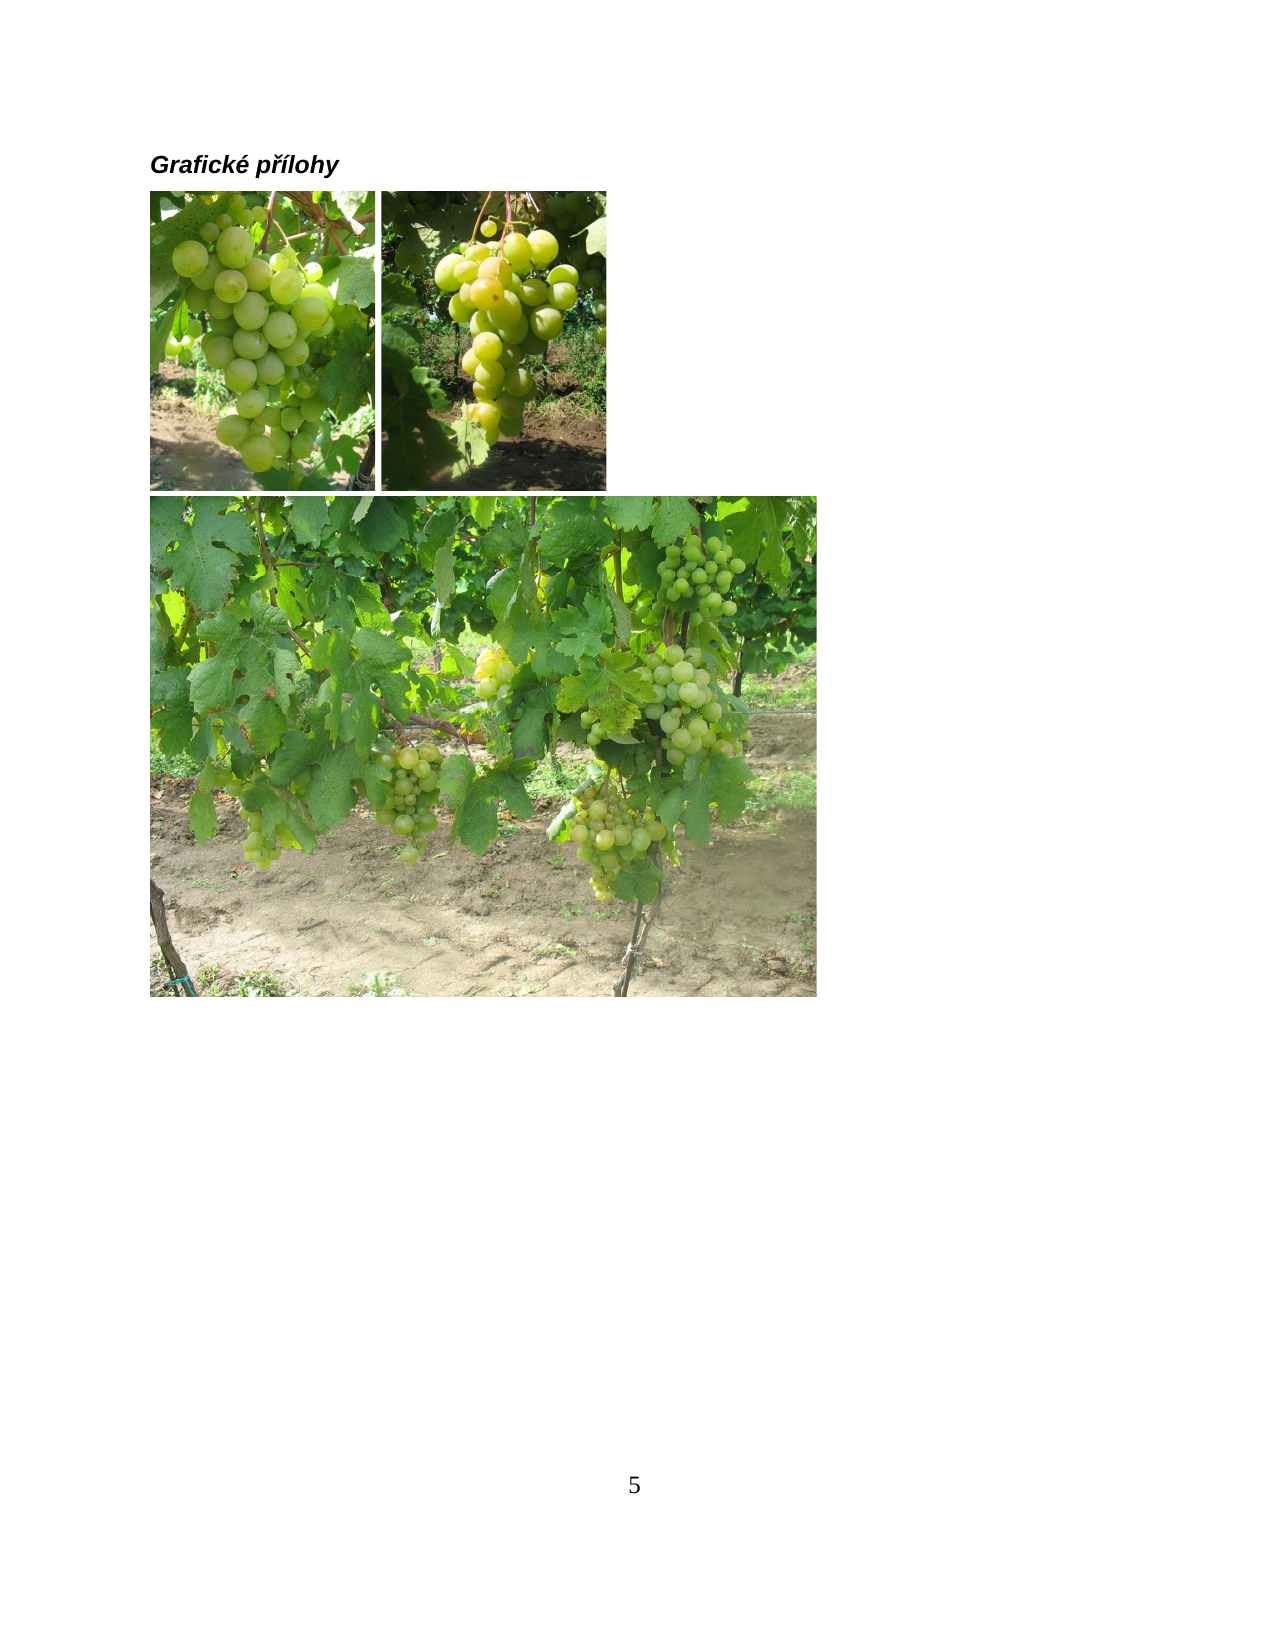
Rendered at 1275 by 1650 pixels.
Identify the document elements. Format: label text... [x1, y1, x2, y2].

picture [150, 191, 375, 491]
picture [150, 496, 817, 997]
picture [381, 191, 607, 491]
subtitle Grafické přílohy [150, 150, 1125, 178]
